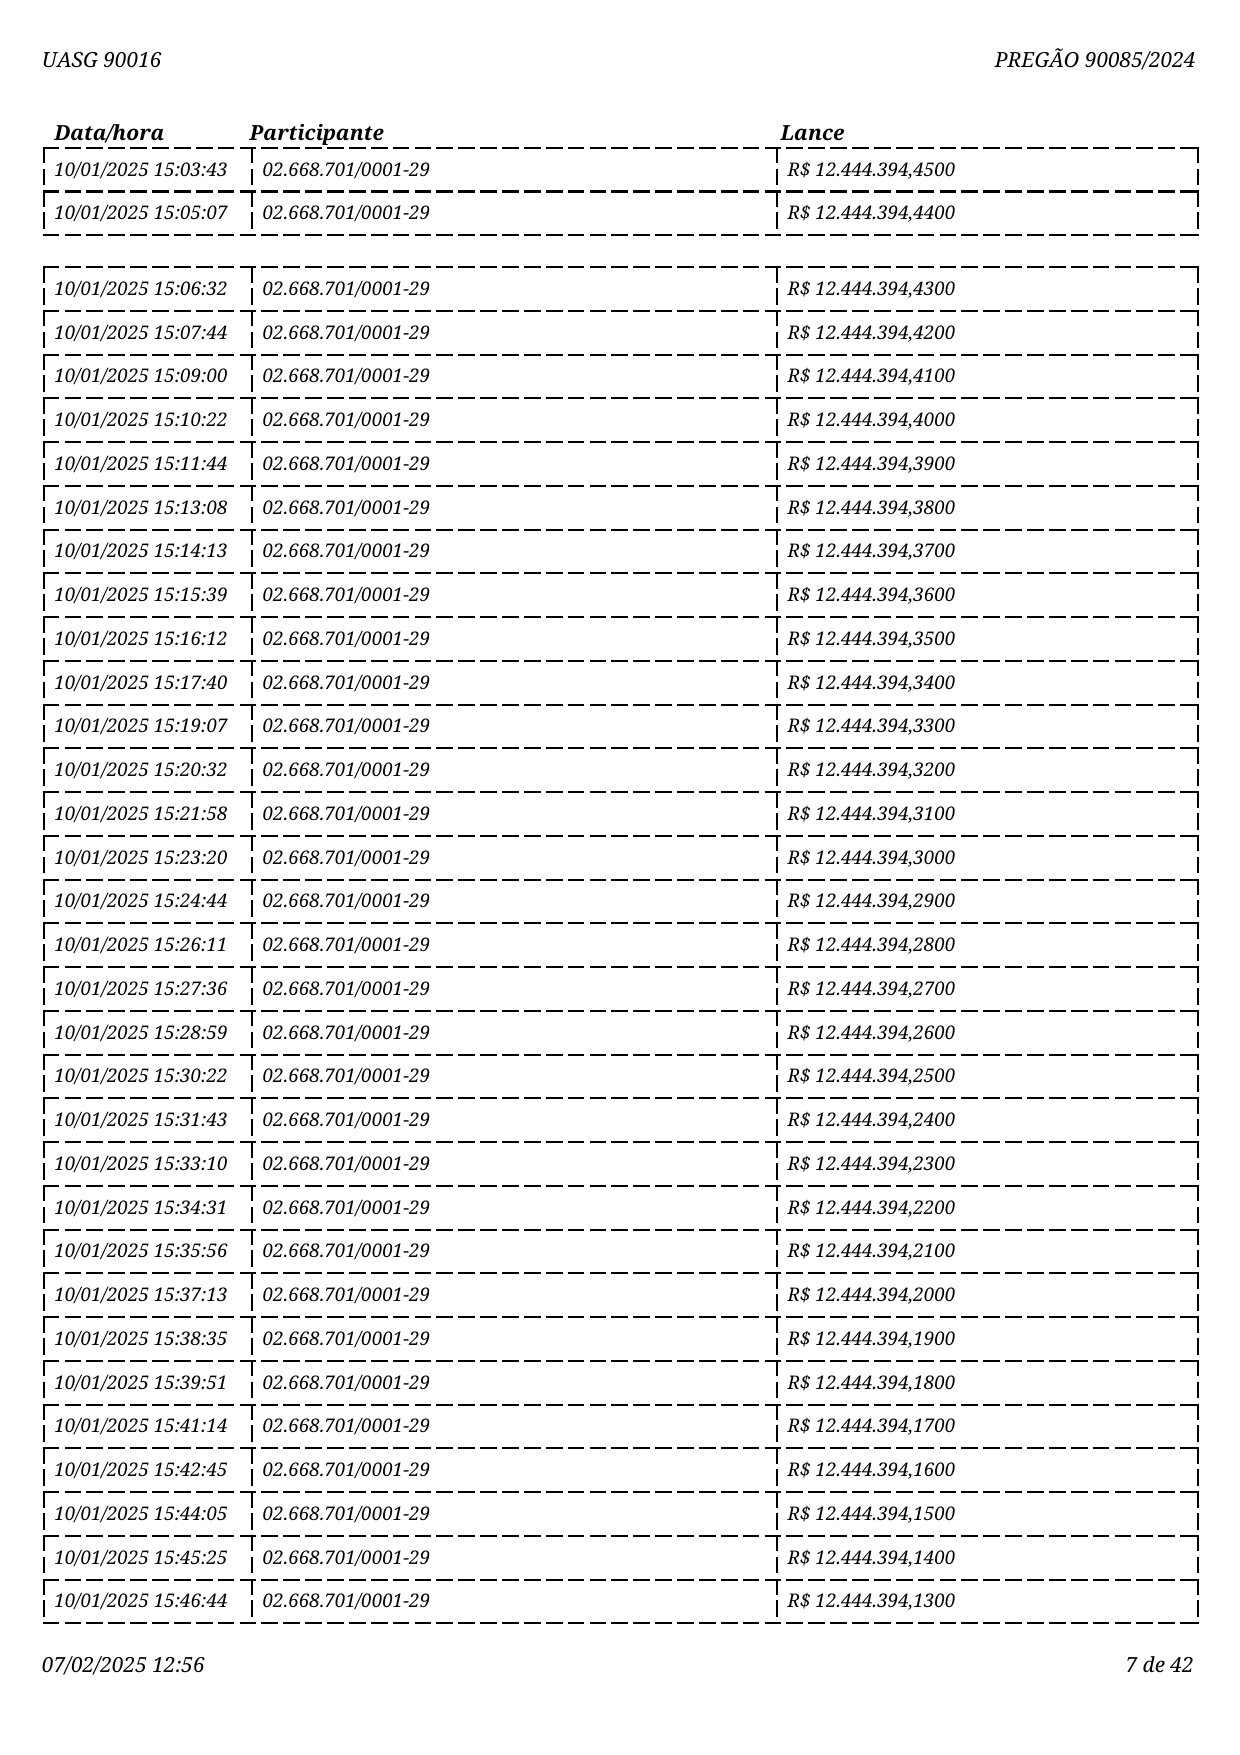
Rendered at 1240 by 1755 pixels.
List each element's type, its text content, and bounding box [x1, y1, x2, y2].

table_cell R$ 12.444.394,3200 [777, 747, 1198, 791]
table_cell 10/01/2025 15:14:13 [44, 529, 252, 572]
table_cell 02.668.701/0001-29 [252, 1054, 777, 1097]
table_cell 02.668.701/0001-29 [252, 616, 777, 660]
table_cell 10/01/2025 15:41:14 [44, 1404, 252, 1447]
table_cell 10/01/2025 15:27:36 [44, 966, 252, 1010]
table_cell 02.668.701/0001-29 [252, 1579, 777, 1622]
table_cell 10/01/2025 15:16:12 [44, 616, 252, 660]
table_cell R$ 12.444.394,2200 [777, 1185, 1198, 1228]
table_cell 10/01/2025 15:10:22 [44, 397, 252, 441]
table_cell 10/01/2025 15:24:44 [44, 879, 252, 922]
table_cell 02.668.701/0001-29 [252, 835, 777, 878]
table_header 02.668.701/0001-29 [252, 266, 777, 310]
table_cell R$ 12.444.394,2000 [777, 1272, 1198, 1316]
table_cell R$ 12.444.394,2500 [777, 1054, 1198, 1097]
table_cell R$ 12.444.394,2700 [777, 966, 1198, 1010]
table_cell R$ 12.444.394,2100 [777, 1229, 1198, 1272]
table_cell 02.668.701/0001-29 [252, 397, 777, 441]
table_cell 10/01/2025 15:33:10 [44, 1141, 252, 1185]
table_cell 02.668.701/0001-29 [252, 1316, 777, 1360]
table_cell R$ 12.444.394,1700 [777, 1404, 1198, 1447]
table_cell 02.668.701/0001-29 [252, 1404, 777, 1447]
table_cell 02.668.701/0001-29 [252, 660, 777, 703]
table_cell 10/01/2025 15:35:56 [44, 1229, 252, 1272]
table_cell R$ 12.444.394,3100 [777, 791, 1198, 835]
table_cell 10/01/2025 15:13:08 [44, 485, 252, 528]
table_cell R$ 12.444.394,3900 [777, 441, 1198, 485]
table_cell 02.668.701/0001-29 [252, 1360, 777, 1403]
table_cell 02.668.701/0001-29 [252, 1010, 777, 1053]
table_cell 02.668.701/0001-29 [252, 747, 777, 791]
table_cell 10/01/2025 15:15:39 [44, 572, 252, 616]
table_cell 10/01/2025 15:28:59 [44, 1010, 252, 1053]
table_cell 10/01/2025 15:07:44 [44, 310, 252, 353]
table_cell 02.668.701/0001-29 [252, 485, 777, 528]
table_cell 10/01/2025 15:46:44 [44, 1579, 252, 1622]
table_cell 02.668.701/0001-29 [252, 572, 777, 616]
table_cell 02.668.701/0001-29 [252, 1185, 777, 1228]
table_cell 02.668.701/0001-29 [252, 704, 777, 747]
table_cell 02.668.701/0001-29 [252, 147, 777, 190]
table_cell R$ 12.444.394,2900 [777, 879, 1198, 922]
table_cell 02.668.701/0001-29 [252, 879, 777, 922]
table_cell R$ 12.444.394,4000 [777, 397, 1198, 441]
table_header R$ 12.444.394,4300 [777, 266, 1198, 310]
table_cell R$ 12.444.394,1600 [777, 1447, 1198, 1491]
table_cell 02.668.701/0001-29 [252, 791, 777, 835]
table_cell 02.668.701/0001-29 [252, 1447, 777, 1491]
table_cell 10/01/2025 15:42:45 [44, 1447, 252, 1491]
table_cell R$ 12.444.394,3300 [777, 704, 1198, 747]
table_cell R$ 12.444.394,1500 [777, 1491, 1198, 1535]
table_cell 10/01/2025 15:11:44 [44, 441, 252, 485]
table_cell 10/01/2025 15:39:51 [44, 1360, 252, 1403]
table_cell R$ 12.444.394,1800 [777, 1360, 1198, 1403]
table_cell R$ 12.444.394,3000 [777, 835, 1198, 878]
table_cell R$ 12.444.394,3400 [777, 660, 1198, 703]
table_cell 02.668.701/0001-29 [252, 190, 777, 234]
table_cell 10/01/2025 15:30:22 [44, 1054, 252, 1097]
table_cell 02.668.701/0001-29 [252, 529, 777, 572]
table_cell 10/01/2025 15:34:31 [44, 1185, 252, 1228]
table_cell 10/01/2025 15:44:05 [44, 1491, 252, 1535]
table_cell R$ 12.444.394,2300 [777, 1141, 1198, 1185]
table_cell R$ 12.444.394,4100 [777, 354, 1198, 397]
table_cell 10/01/2025 15:23:20 [44, 835, 252, 878]
table_cell 02.668.701/0001-29 [252, 1229, 777, 1272]
table_cell R$ 12.444.394,3600 [777, 572, 1198, 616]
table_cell 02.668.701/0001-29 [252, 966, 777, 1010]
table_cell R$ 12.444.394,3800 [777, 485, 1198, 528]
table_cell R$ 12.444.394,1400 [777, 1535, 1198, 1578]
table_header 10/01/2025 15:06:32 [44, 266, 252, 310]
table_cell 02.668.701/0001-29 [252, 1272, 777, 1316]
table_cell 10/01/2025 15:31:43 [44, 1097, 252, 1141]
table_cell 10/01/2025 15:21:58 [44, 791, 252, 835]
table_cell 10/01/2025 15:45:25 [44, 1535, 252, 1578]
table_cell R$ 12.444.394,3500 [777, 616, 1198, 660]
table_cell 10/01/2025 15:03:43 [44, 147, 252, 190]
table_cell R$ 12.444.394,2800 [777, 922, 1198, 966]
table_cell 10/01/2025 15:17:40 [44, 660, 252, 703]
table_cell R$ 12.444.394,2400 [777, 1097, 1198, 1141]
table_cell 10/01/2025 15:38:35 [44, 1316, 252, 1360]
table_cell R$ 12.444.394,4400 [777, 190, 1198, 234]
table_cell 10/01/2025 15:37:13 [44, 1272, 252, 1316]
table_cell R$ 12.444.394,4200 [777, 310, 1198, 353]
table_cell 10/01/2025 15:19:07 [44, 704, 252, 747]
table_cell 02.668.701/0001-29 [252, 1097, 777, 1141]
table_cell 02.668.701/0001-29 [252, 1491, 777, 1535]
table_cell 02.668.701/0001-29 [252, 922, 777, 966]
table_cell 02.668.701/0001-29 [252, 441, 777, 485]
table_cell 02.668.701/0001-29 [252, 1535, 777, 1578]
table_cell 10/01/2025 15:09:00 [44, 354, 252, 397]
table_cell 10/01/2025 15:20:32 [44, 747, 252, 791]
table_cell R$ 12.444.394,1300 [777, 1579, 1198, 1622]
table_cell R$ 12.444.394,4500 [777, 147, 1198, 190]
table_cell R$ 12.444.394,2600 [777, 1010, 1198, 1053]
table_cell 10/01/2025 15:26:11 [44, 922, 252, 966]
table_cell 02.668.701/0001-29 [252, 310, 777, 353]
table_cell R$ 12.444.394,1900 [777, 1316, 1198, 1360]
table_cell 02.668.701/0001-29 [252, 354, 777, 397]
table_cell 10/01/2025 15:05:07 [44, 190, 252, 234]
table_cell 02.668.701/0001-29 [252, 1141, 777, 1185]
table_cell R$ 12.444.394,3700 [777, 529, 1198, 572]
